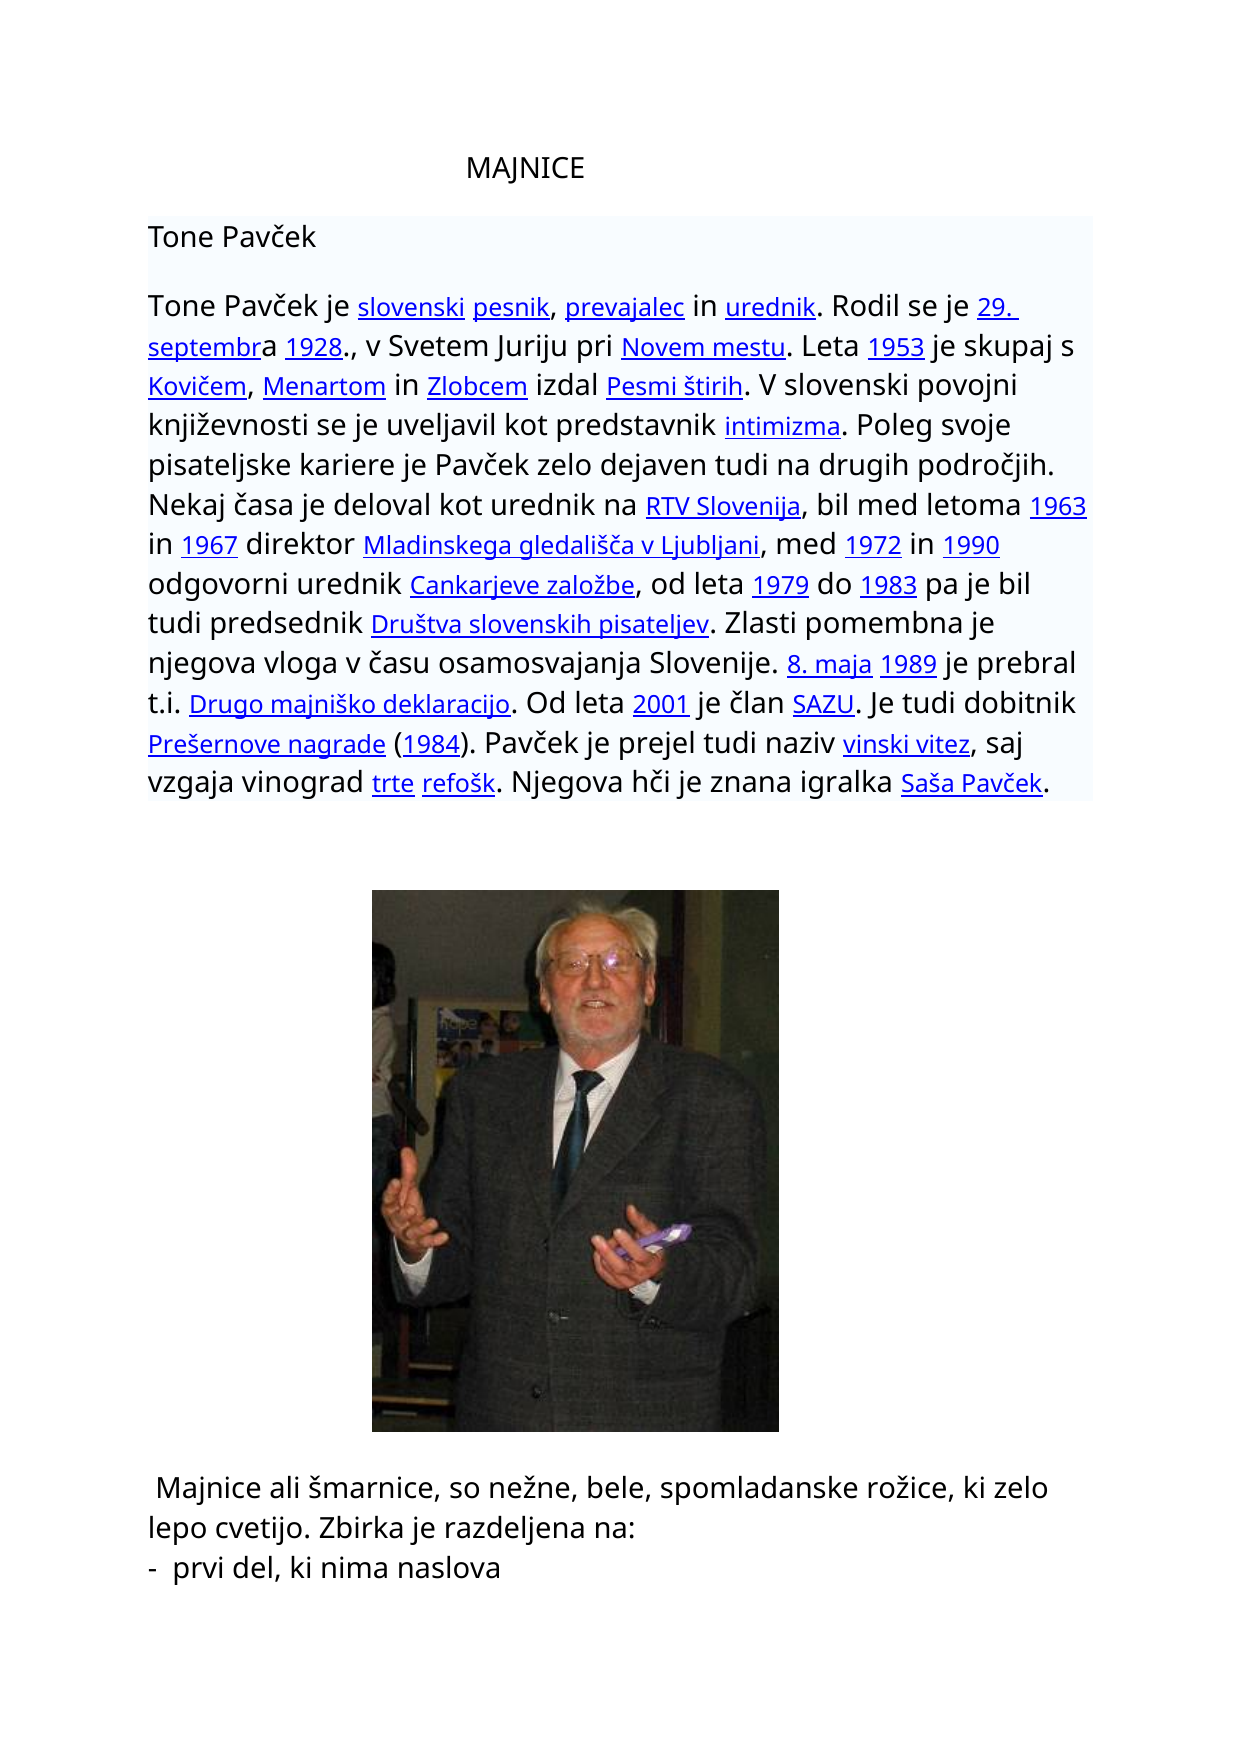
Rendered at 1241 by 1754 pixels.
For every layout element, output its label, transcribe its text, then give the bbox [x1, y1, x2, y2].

text Majnice ali šmarnice, so nežne, bele, spomladanske rožice, ki zelo lepo cvetijo. Zbirka je razdeljena na: [148, 1468, 1093, 1547]
text Tone Pavček je slovenski pesnik, prevajalec in urednik. Rodil se je 29. septembra 1928., v Svetem Juriju pri Novem mestu. Leta 1953 je skupaj s Kovičem, Menartom in Zlobcem izdal Pesmi štirih. V slovenski povojni književnosti se je uveljavil kot predstavnik intimizma. Poleg svoje pisateljske kariere je Pavček zelo dejaven tudi na drugih področjih. Nekaj časa je deloval kot urednik na RTV Slovenija, bil med letoma 1963 in 1967 direktor Mladinskega gledališča v Ljubljani, med 1972 in 1990 odgovorni urednik Cankarjeve založbe, od leta 1979 do 1983 pa je bil tudi predsednik Društva slovenskih pisateljev. Zlasti pomembna je njegova vloga v času osamosvajanja Slovenije. 8. maja 1989 je prebral t.i. Drugo majniško deklaracijo. Od leta 2001 je član SAZU. Je tudi dobitnik Prešernove nagrade (1984). Pavček je prejel tudi naziv vinski vitez, saj vzgaja vinograd trte refošk. Njegova hči je znana igralka Saša Pavček. [148, 285, 1093, 801]
subtitle Tone Pavček [148, 216, 1093, 256]
text - prvi del, ki nima naslova [148, 1547, 1093, 1587]
text MAJNICE [148, 148, 1093, 187]
picture [372, 890, 779, 1432]
